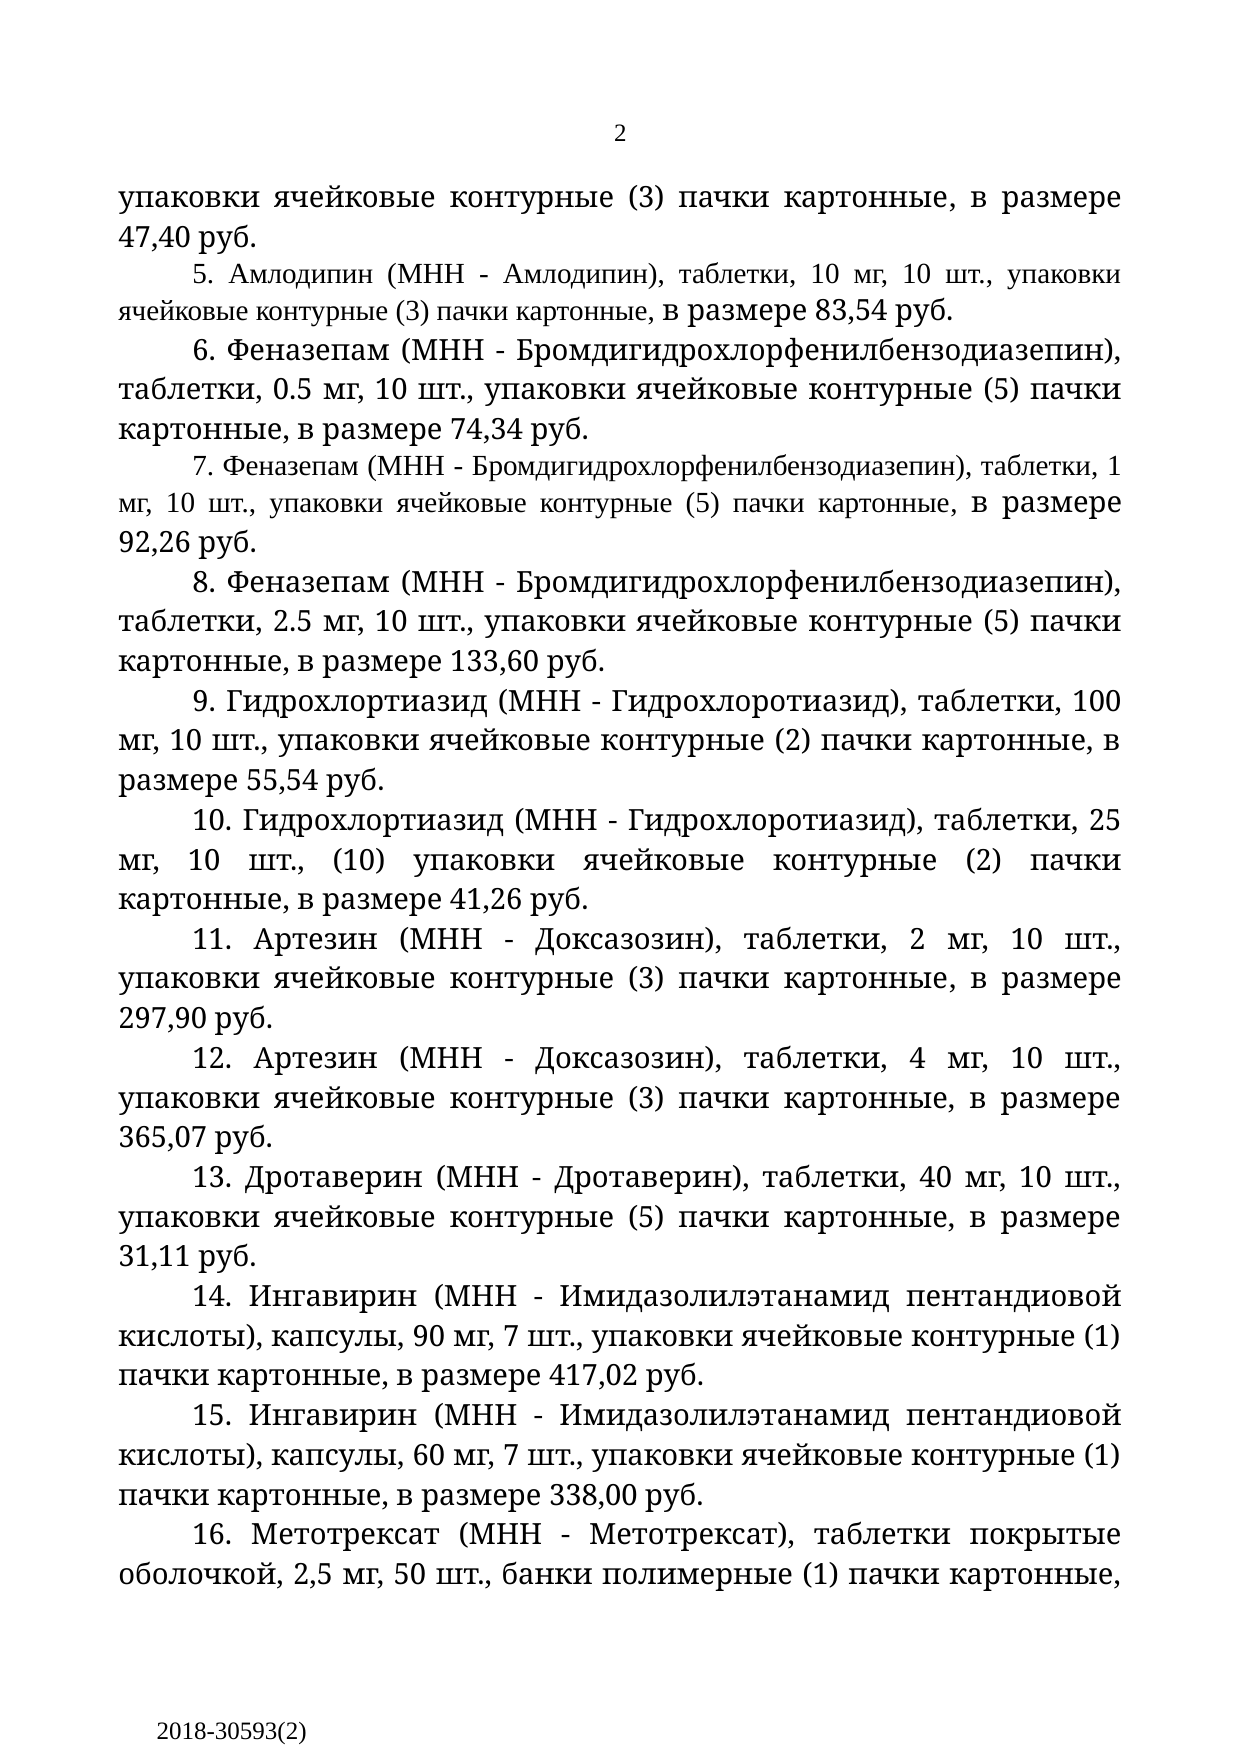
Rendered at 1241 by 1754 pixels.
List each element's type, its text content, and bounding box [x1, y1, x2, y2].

text 16. Метотрексат (МНН - Метотрексат), таблетки покрытые оболочкой, 2,5 мг, 50 шт., банки полимерные (1) пачки картонные, [118, 1513, 1122, 1593]
text 15. Ингавирин (МНН - Имидазолилэтанамид пентандиовой кислоты), капсулы, 60 мг, 7 шт., упаковки ячейковые контурные (1) пачки картонные, в размере 338,00 руб. [118, 1394, 1122, 1513]
text 5. Амлодипин (МНН - Амлодипин), таблетки, 10 мг, 10 шт., упаковки ячейковые контурные (3) пачки картонные, в размере 83,54 руб. [118, 256, 1122, 329]
text 13. Дротаверин (МНН - Дротаверин), таблетки, 40 мг, 10 шт., упаковки ячейковые контурные (5) пачки картонные, в размере 31,11 руб. [118, 1156, 1122, 1275]
text 8. Феназепам (МНН - Бромдигидрохлорфенилбензодиазепин), таблетки, 2.5 мг, 10 шт., упаковки ячейковые контурные (5) пачки картонные, в размере 133,60 руб. [118, 561, 1122, 680]
text 14. Ингавирин (МНН - Имидазолилэтанамид пентандиовой кислоты), капсулы, 90 мг, 7 шт., упаковки ячейковые контурные (1) пачки картонные, в размере 417,02 руб. [118, 1275, 1122, 1394]
text упаковки ячейковые контурные (3) пачки картонные, в размере 47,40 руб. [118, 176, 1122, 256]
text 9. Гидрохлортиазид (МНН - Гидрохлоротиазид), таблетки, 100 мг, 10 шт., упаковки ячейковые контурные (2) пачки картонные, в размере 55,54 руб. [118, 680, 1122, 799]
text 6. Феназепам (МНН - Бромдигидрохлорфенилбензодиазепин), таблетки, 0.5 мг, 10 шт., упаковки ячейковые контурные (5) пачки картонные, в размере 74,34 руб. [118, 329, 1122, 448]
text 10. Гидрохлортиазид (МНН - Гидрохлоротиазид), таблетки, 25 мг, 10 шт., (10) упаковки ячейковые контурные (2) пачки картонные, в размере 41,26 руб. [118, 799, 1122, 918]
text 11. Артезин (МНН - Доксазозин), таблетки, 2 мг, 10 шт., упаковки ячейковые контурные (3) пачки картонные, в размере 297,90 руб. [118, 918, 1122, 1037]
text 12. Артезин (МНН - Доксазозин), таблетки, 4 мг, 10 шт., упаковки ячейковые контурные (3) пачки картонные, в размере 365,07 руб. [118, 1037, 1122, 1156]
text 7. Феназепам (МНН - Бромдигидрохлорфенилбензодиазепин), таблетки, 1 мг, 10 шт., упаковки ячейковые контурные (5) пачки картонные, в размере 92,26 руб. [118, 448, 1122, 561]
